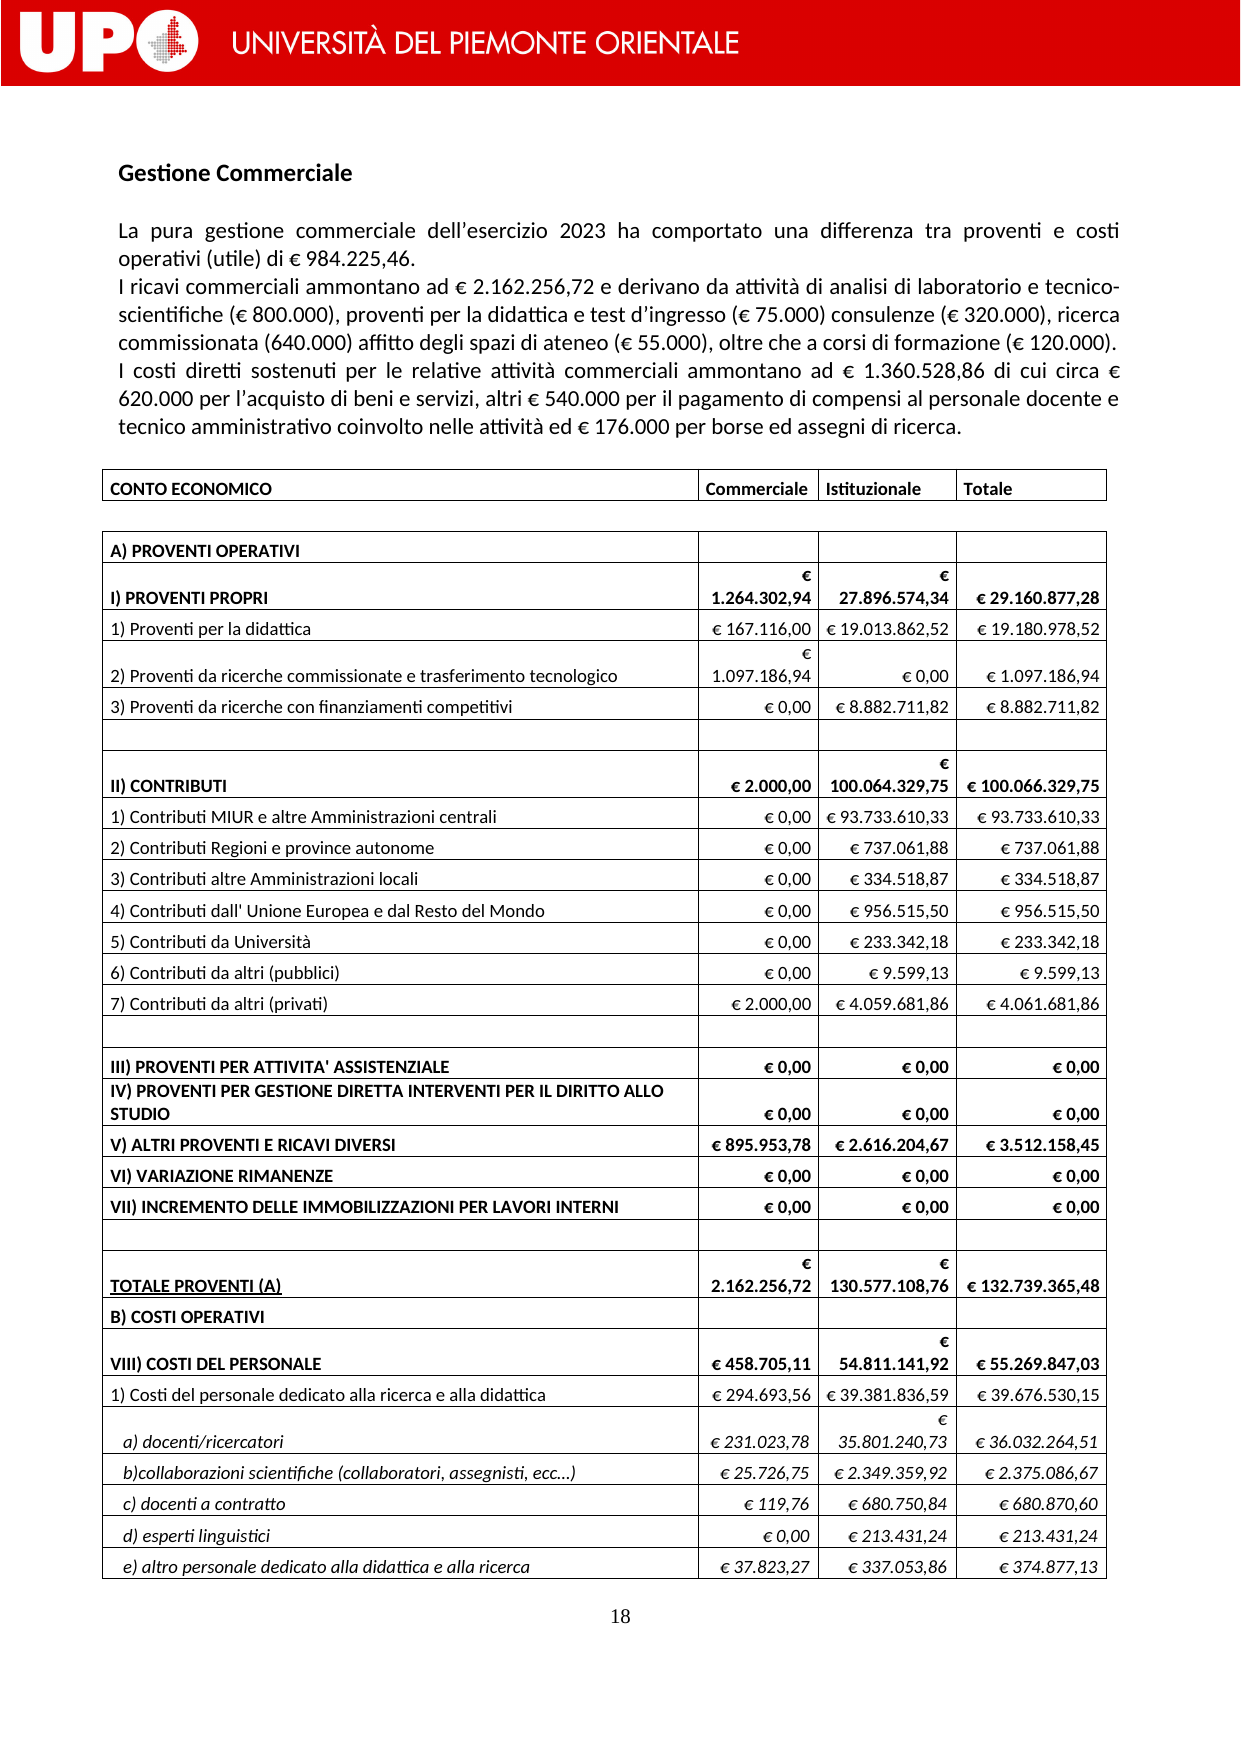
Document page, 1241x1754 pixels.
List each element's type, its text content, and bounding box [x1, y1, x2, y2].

table_cell 1) Contributi MIUR e altre Amministrazioni centrali [103, 798, 698, 828]
table_cell € 213.431,24 [957, 1516, 1106, 1547]
table_cell d) esperti linguistici [103, 1516, 698, 1547]
table_cell € 100.064.329,75 [819, 751, 956, 797]
table_cell € 19.013.862,52 [819, 610, 956, 640]
table_cell [699, 1016, 818, 1047]
table_cell b)collaborazioni scientifiche (collaboratori, assegnisti, ecc…) [103, 1454, 698, 1484]
table_header Commerciale [699, 470, 818, 500]
table_cell 6) Contributi da altri (pubblici) [103, 954, 698, 984]
table_cell € 132.739.365,48 [957, 1251, 1106, 1297]
table_cell € 55.269.847,03 [957, 1329, 1106, 1375]
table_cell 4) Contributi dall' Unione Europea e dal Resto del Mondo [103, 891, 698, 922]
table_cell € 8.882.711,82 [819, 688, 956, 718]
table_cell € 294.693,56 [699, 1376, 818, 1406]
table_cell € 233.342,18 [957, 923, 1106, 953]
table_cell 1) Costi del personale dedicato alla ricerca e alla didattica [103, 1376, 698, 1406]
table_cell [699, 532, 818, 562]
table_cell A) PROVENTI OPERATIVI [103, 532, 698, 562]
table_cell € 0,00 [699, 1516, 818, 1547]
table_cell 3) Contributi altre Amministrazioni locali [103, 860, 698, 890]
table_cell III) PROVENTI PER ATTIVITA' ASSISTENZIALE [103, 1048, 698, 1078]
table_cell 2) Contributi Regioni e province autonome [103, 829, 698, 859]
table_cell € 0,00 [957, 1157, 1106, 1187]
table_cell [957, 720, 1106, 750]
table_cell € 0,00 [699, 829, 818, 859]
table_cell € 2.616.204,67 [819, 1126, 956, 1156]
table_cell € 374.877,13 [957, 1548, 1106, 1578]
table_cell 7) Contributi da altri (privati) [103, 985, 698, 1015]
table_cell [818, 501, 956, 531]
table_cell I) PROVENTI PROPRI [103, 563, 698, 609]
table_cell e) altro personale dedicato alla didattica e alla ricerca [103, 1548, 698, 1578]
table_cell 2) Proventi da ricerche commissionate e trasferimento tecnologico [103, 641, 698, 687]
table_cell € 35.801.240,73 [819, 1407, 956, 1453]
table_cell € 3.512.158,45 [957, 1126, 1106, 1156]
table_cell [957, 1298, 1106, 1328]
table_cell [819, 532, 956, 562]
table_cell [819, 1220, 956, 1250]
table_cell € 0,00 [699, 1157, 818, 1187]
table_cell € 213.431,24 [819, 1516, 956, 1547]
table_cell € 93.733.610,33 [819, 798, 956, 828]
table_cell € 54.811.141,92 [819, 1329, 956, 1375]
table_cell € 2.162.256,72 [699, 1251, 818, 1297]
table_cell [699, 1298, 818, 1328]
table_cell € 1.097.186,94 [957, 641, 1106, 687]
table_cell TOTALE PROVENTI (A) [103, 1251, 698, 1297]
table_cell € 2.375.086,67 [957, 1454, 1106, 1484]
table_cell € 0,00 [699, 798, 818, 828]
table_cell € 231.023,78 [699, 1407, 818, 1453]
table_cell € 2.349.359,92 [819, 1454, 956, 1484]
table_cell € 233.342,18 [819, 923, 956, 953]
table_cell c) docenti a contratto [103, 1485, 698, 1515]
table_cell € 0,00 [699, 1188, 818, 1218]
text Gestione Commerciale [118, 157, 1122, 188]
table_cell € 100.066.329,75 [957, 751, 1106, 797]
table_cell € 130.577.108,76 [819, 1251, 956, 1297]
table_cell € 458.705,11 [699, 1329, 818, 1375]
table_cell [956, 501, 1107, 531]
table_cell VI) VARIAZIONE RIMANENZE [103, 1157, 698, 1187]
table_cell B) COSTI OPERATIVI [103, 1298, 698, 1328]
table_cell € 334.518,87 [819, 860, 956, 890]
table_cell [819, 1298, 956, 1328]
table_cell VII) INCREMENTO DELLE IMMOBILIZZAZIONI PER LAVORI INTERNI [103, 1188, 698, 1218]
table_cell a) docenti/ricercatori [103, 1407, 698, 1453]
table_cell € 0,00 [699, 923, 818, 953]
table_cell € 25.726,75 [699, 1454, 818, 1484]
table_cell € 1.264.302,94 [699, 563, 818, 609]
table_cell € 119,76 [699, 1485, 818, 1515]
table_cell € 0,00 [699, 954, 818, 984]
table_cell 3) Proventi da ricerche con finanziamenti competitivi [103, 688, 698, 718]
table_cell € 0,00 [819, 1048, 956, 1078]
table_cell V) ALTRI PROVENTI E RICAVI DIVERSI [103, 1126, 698, 1156]
table_cell € 29.160.877,28 [957, 563, 1106, 609]
table_cell € 0,00 [699, 1079, 818, 1125]
table_cell 5) Contributi da Università [103, 923, 698, 953]
table_cell € 2.000,00 [699, 985, 818, 1015]
table_cell € 680.750,84 [819, 1485, 956, 1515]
table_cell € 39.381.836,59 [819, 1376, 956, 1406]
table_cell [699, 1220, 818, 1250]
table_cell € 956.515,50 [957, 891, 1106, 922]
text I costi diretti sostenuti per le relative attività commerciali ammontano ad € 1.360.528,86 di cui circa € 620.000 per l’acquisto di beni e servizi, altri € 540.000 per il pagamento di compensi al personale docente e tecnico amministrativo coinvolto nelle attività ed € 176.000 per borse ed assegni di ricerca. [118, 356, 1122, 441]
table_cell [819, 1016, 956, 1047]
table_cell € 0,00 [699, 891, 818, 922]
table_cell € 337.053,86 [819, 1548, 956, 1578]
table_cell € 737.061,88 [957, 829, 1106, 859]
table_cell IV) PROVENTI PER GESTIONE DIRETTA INTERVENTI PER IL DIRITTO ALLO STUDIO [103, 1079, 698, 1125]
table_cell € 167.116,00 [699, 610, 818, 640]
table_cell € 0,00 [819, 641, 956, 687]
table_cell [957, 1016, 1106, 1047]
table_cell € 39.676.530,15 [957, 1376, 1106, 1406]
table_cell € 9.599,13 [957, 954, 1106, 984]
table_cell € 0,00 [957, 1048, 1106, 1078]
table_cell € 334.518,87 [957, 860, 1106, 890]
table_cell [103, 501, 698, 531]
table_header CONTO ECONOMICO [103, 470, 698, 500]
table_cell € 93.733.610,33 [957, 798, 1106, 828]
table_cell € 37.823,27 [699, 1548, 818, 1578]
table_cell [957, 1220, 1106, 1250]
table_header Istituzionale [819, 470, 956, 500]
table_cell II) CONTRIBUTI [103, 751, 698, 797]
table_cell [103, 720, 698, 750]
table_cell € 0,00 [699, 860, 818, 890]
table_cell 1) Proventi per la didattica [103, 610, 698, 640]
table_header Totale [957, 470, 1106, 500]
table_cell € 895.953,78 [699, 1126, 818, 1156]
table_cell € 4.061.681,86 [957, 985, 1106, 1015]
table_cell € 0,00 [957, 1188, 1106, 1218]
table_cell € 0,00 [699, 1048, 818, 1078]
table_cell [103, 1016, 698, 1047]
text I ricavi commerciali ammontano ad € 2.162.256,72 e derivano da attività di analisi di laboratorio e tecnico- scientifiche (€ 800.000), proventi per la didattica e test d’ingresso (€ 75.000) consulenze (€ 320.000), ricerca commissionata (640.000) affitto degli spazi di ateneo (€ 55.000), oltre che a corsi di formazione (€ 120.000). [118, 272, 1122, 356]
table_cell VIII) COSTI DEL PERSONALE [103, 1329, 698, 1375]
table_cell € 0,00 [699, 688, 818, 718]
table_cell € 1.097.186,94 [699, 641, 818, 687]
table_cell € 0,00 [819, 1188, 956, 1218]
table_cell € 27.896.574,34 [819, 563, 956, 609]
table_cell € 4.059.681,86 [819, 985, 956, 1015]
text La pura gestione commerciale dell’esercizio 2023 ha comportato una differenza tra proventi e costi operativi (utile) di € 984.225,46. [118, 216, 1122, 272]
table_cell [819, 720, 956, 750]
table_cell [957, 532, 1106, 562]
table_cell € 8.882.711,82 [957, 688, 1106, 718]
table_cell [103, 1220, 698, 1250]
table_cell € 0,00 [819, 1079, 956, 1125]
table_cell € 19.180.978,52 [957, 610, 1106, 640]
table_cell € 2.000,00 [699, 751, 818, 797]
table_cell € 956.515,50 [819, 891, 956, 922]
table_cell € 0,00 [957, 1079, 1106, 1125]
table_cell [699, 720, 818, 750]
table_cell € 9.599,13 [819, 954, 956, 984]
table_cell € 680.870,60 [957, 1485, 1106, 1515]
table_cell € 36.032.264,51 [957, 1407, 1106, 1453]
table_cell € 737.061,88 [819, 829, 956, 859]
table_cell € 0,00 [819, 1157, 956, 1187]
table_cell [698, 501, 818, 531]
